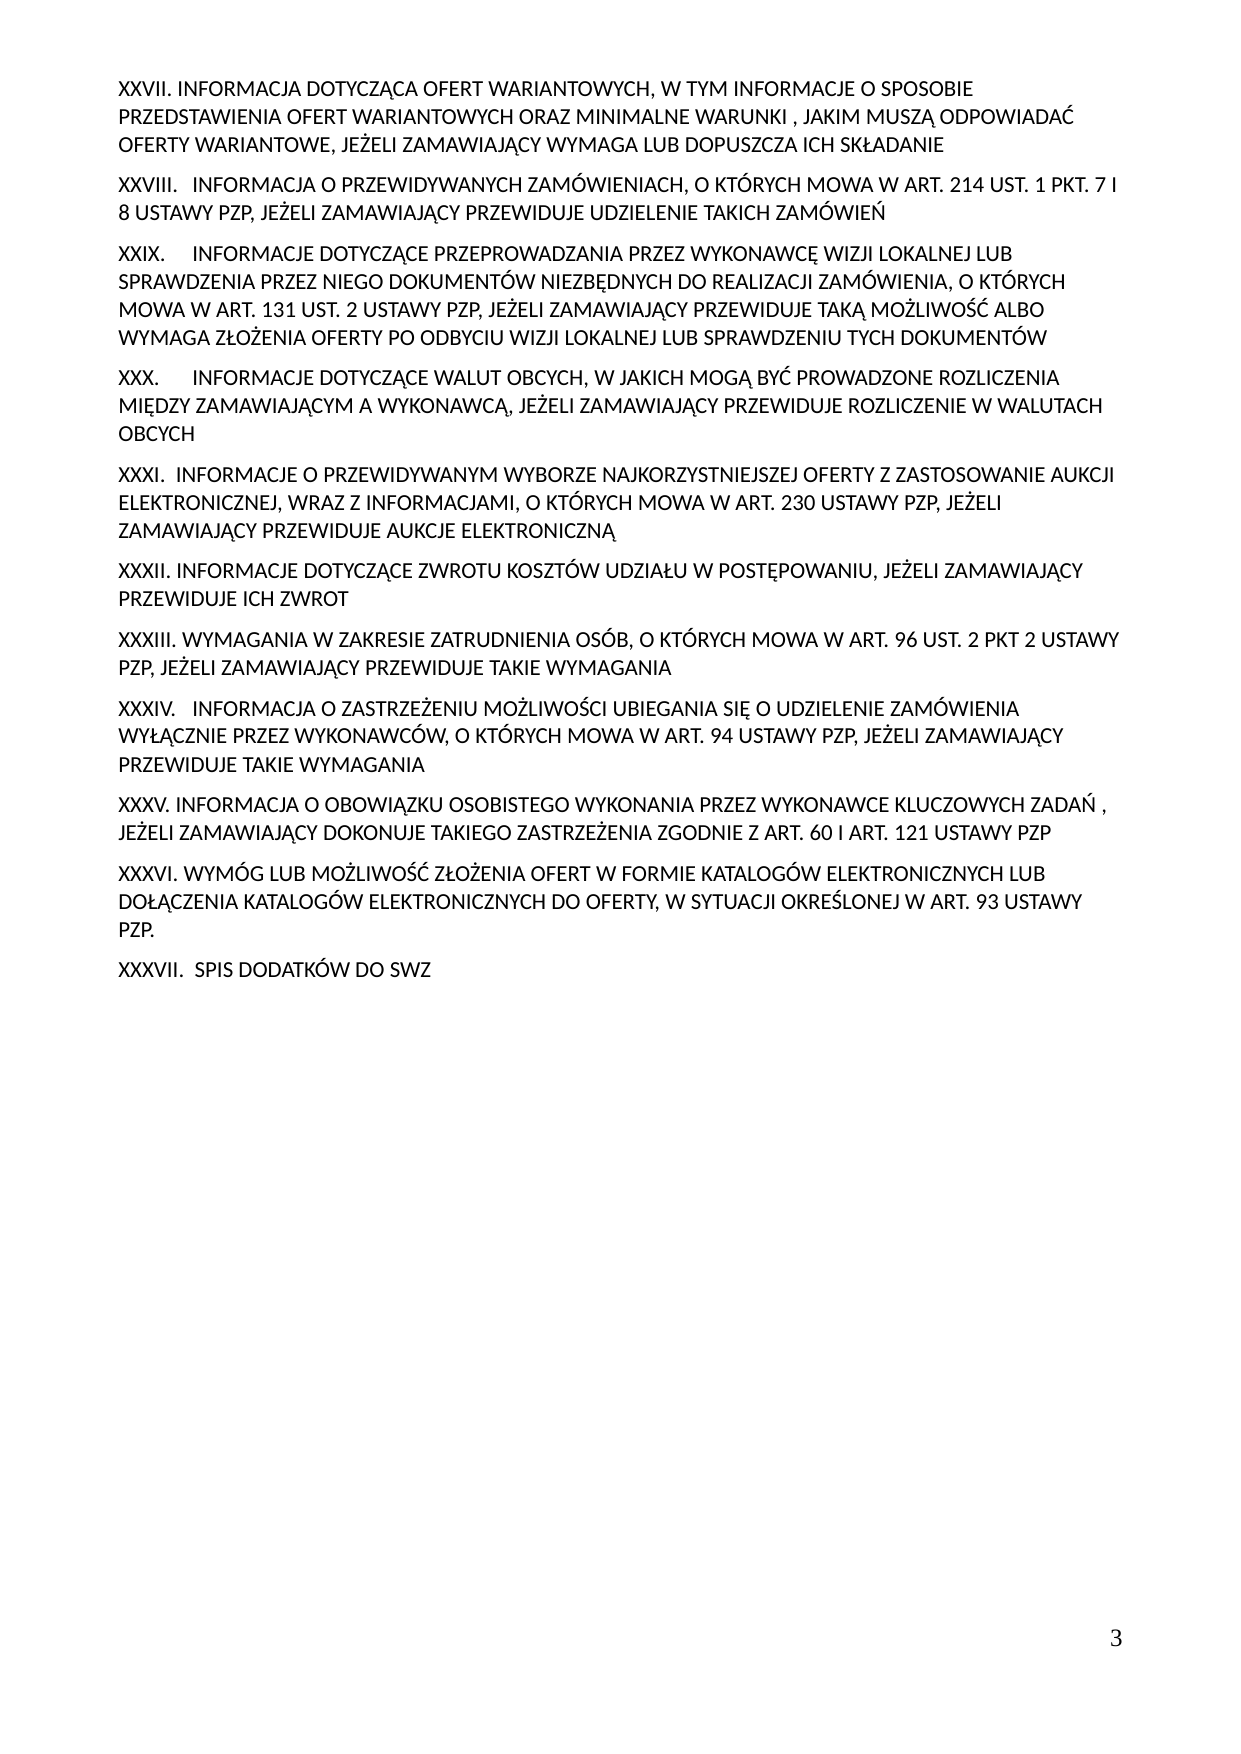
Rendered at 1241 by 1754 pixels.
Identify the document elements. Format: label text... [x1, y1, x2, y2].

text XXXIV. INFORMACJA O ZASTRZEŻENIU MOŻLIWOŚCI UBIEGANIA SIĘ O UDZIELENIE ZAMÓWIENIA WYŁĄCZNIE PRZEZ WYKONAWCÓW, O KTÓRYCH MOWA W ART. 94 USTAWY PZP, JEŻELI ZAMAWIAJĄCY PRZEWIDUJE TAKIE WYMAGANIA [118, 694, 1122, 778]
text XXXVII. SPIS DODATKÓW DO SWZ [118, 955, 1122, 983]
text XXXV. INFORMACJA O OBOWIĄZKU OSOBISTEGO WYKONANIA PRZEZ WYKONAWCE KLUCZOWYCH ZADAŃ , JEŻELI ZAMAWIAJĄCY DOKONUJE TAKIEGO ZASTRZEŻENIA ZGODNIE Z ART. 60 I ART. 121 USTAWY PZP [118, 790, 1122, 846]
text XXVIII. INFORMACJA O PRZEWIDYWANYCH ZAMÓWIENIACH, O KTÓRYCH MOWA W ART. 214 UST. 1 PKT. 7 I 8 USTAWY PZP, JEŻELI ZAMAWIAJĄCY PRZEWIDUJE UDZIELENIE TAKICH ZAMÓWIEŃ [118, 170, 1122, 226]
text XXXVI. WYMÓG LUB MOŻLIWOŚĆ ZŁOŻENIA OFERT W FORMIE KATALOGÓW ELEKTRONICZNYCH LUB DOŁĄCZENIA KATALOGÓW ELEKTRONICZNYCH DO OFERTY, W SYTUACJI OKREŚLONEJ W ART. 93 USTAWY PZP. [118, 859, 1122, 943]
text XXXI. INFORMACJE O PRZEWIDYWANYM WYBORZE NAJKORZYSTNIEJSZEJ OFERTY Z ZASTOSOWANIE AUKCJI ELEKTRONICZNEJ, WRAZ Z INFORMACJAMI, O KTÓRYCH MOWA W ART. 230 USTAWY PZP, JEŻELI ZAMAWIAJĄCY PRZEWIDUJE AUKCJE ELEKTRONICZNĄ [118, 460, 1122, 544]
text XXIX. INFORMACJE DOTYCZĄCE PRZEPROWADZANIA PRZEZ WYKONAWCĘ WIZJI LOKALNEJ LUB SPRAWDZENIA PRZEZ NIEGO DOKUMENTÓW NIEZBĘDNYCH DO REALIZACJI ZAMÓWIENIA, O KTÓRYCH MOWA W ART. 131 UST. 2 USTAWY PZP, JEŻELI ZAMAWIAJĄCY PRZEWIDUJE TAKĄ MOŻLIWOŚĆ ALBO WYMAGA ZŁOŻENIA OFERTY PO ODBYCIU WIZJI LOKALNEJ LUB SPRAWDZENIU TYCH DOKUMENTÓW [118, 239, 1122, 351]
text XXXIII. WYMAGANIA W ZAKRESIE ZATRUDNIENIA OSÓB, O KTÓRYCH MOWA W ART. 96 UST. 2 PKT 2 USTAWY PZP, JEŻELI ZAMAWIAJĄCY PRZEWIDUJE TAKIE WYMAGANIA [118, 625, 1122, 681]
text XXVII. INFORMACJA DOTYCZĄCA OFERT WARIANTOWYCH, W TYM INFORMACJE O SPOSOBIE PRZEDSTAWIENIA OFERT WARIANTOWYCH ORAZ MINIMALNE WARUNKI , JAKIM MUSZĄ ODPOWIADAĆ OFERTY WARIANTOWE, JEŻELI ZAMAWIAJĄCY WYMAGA LUB DOPUSZCZA ICH SKŁADANIE [118, 74, 1122, 158]
text XXX. INFORMACJE DOTYCZĄCE WALUT OBCYCH, W JAKICH MOGĄ BYĆ PROWADZONE ROZLICZENIA MIĘDZY ZAMAWIAJĄCYM A WYKONAWCĄ, JEŻELI ZAMAWIAJĄCY PRZEWIDUJE ROZLICZENIE W WALUTACH OBCYCH [118, 363, 1122, 447]
text XXXII. INFORMACJE DOTYCZĄCE ZWROTU KOSZTÓW UDZIAŁU W POSTĘPOWANIU, JEŻELI ZAMAWIAJĄCY PRZEWIDUJE ICH ZWROT [118, 557, 1122, 613]
